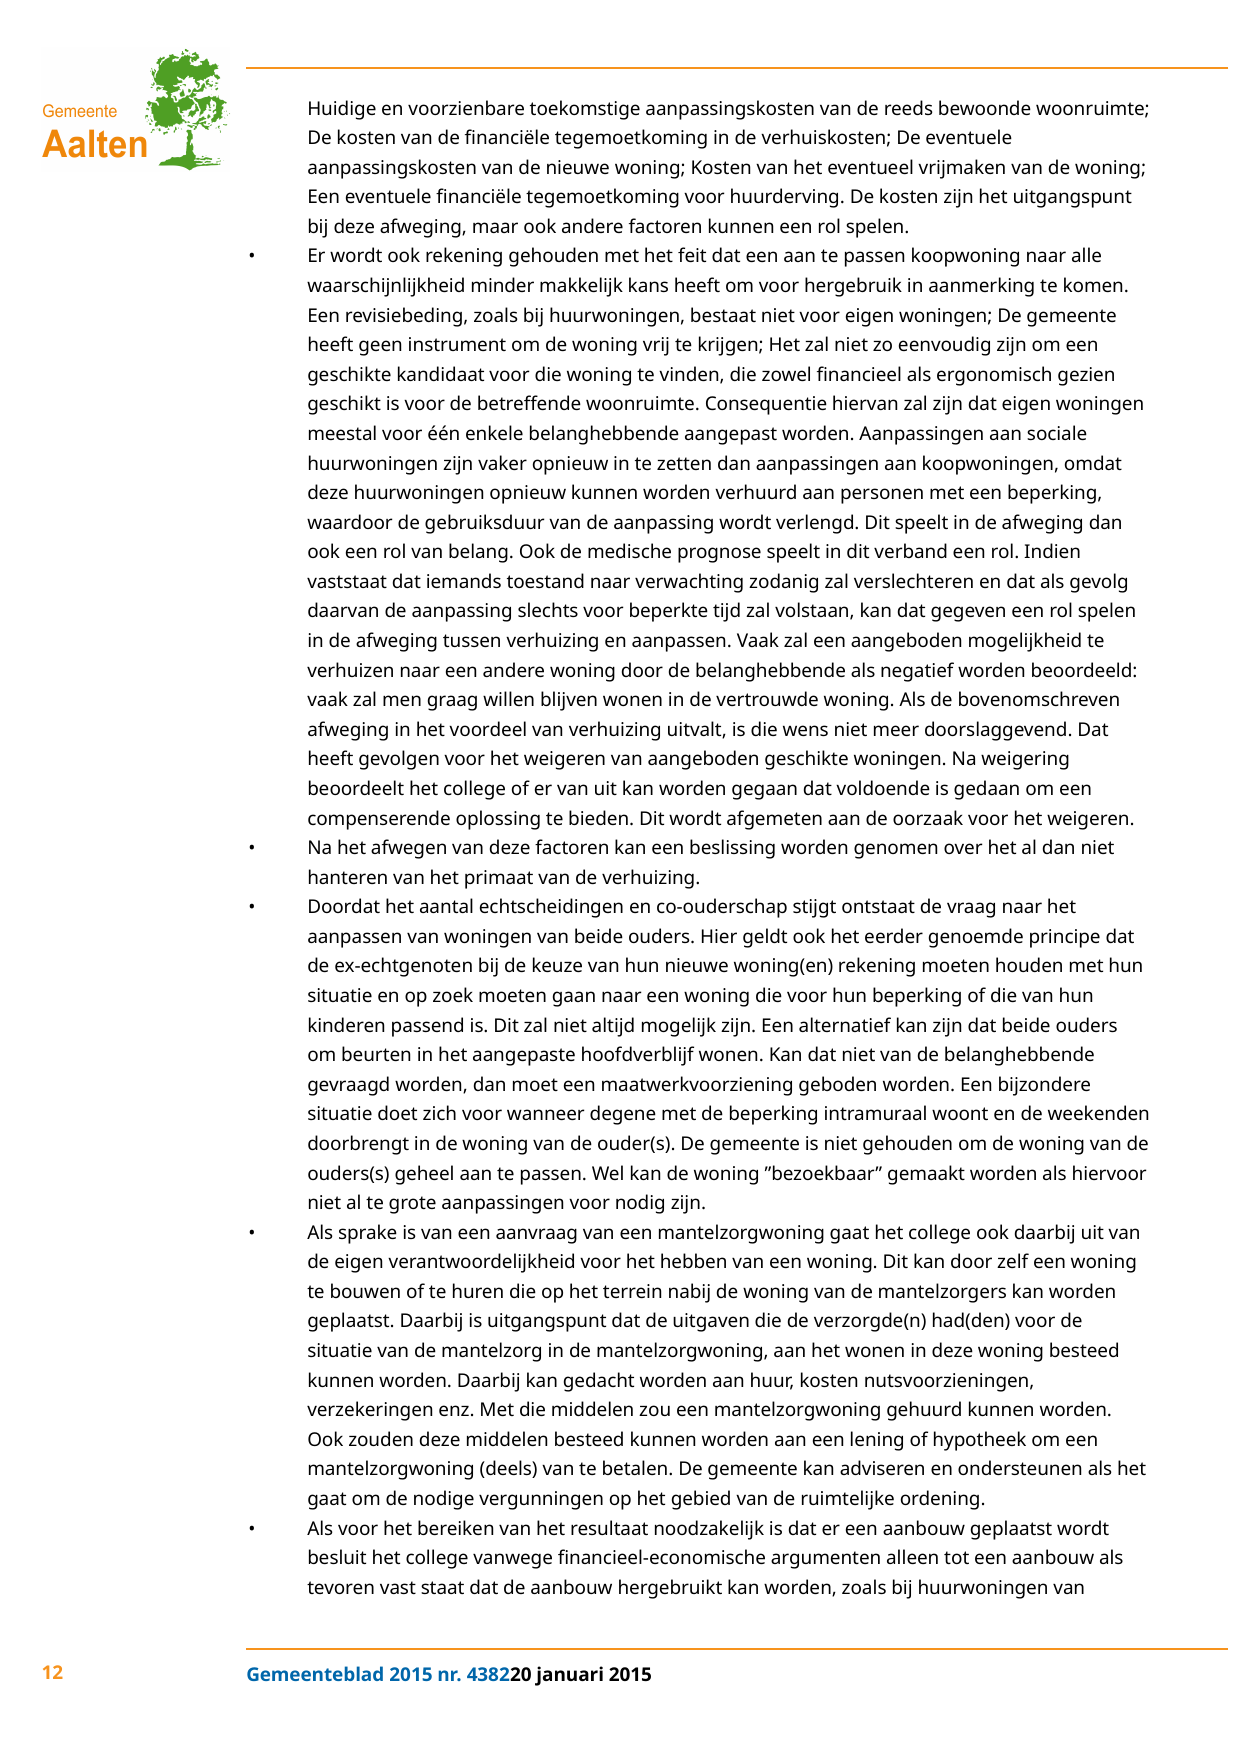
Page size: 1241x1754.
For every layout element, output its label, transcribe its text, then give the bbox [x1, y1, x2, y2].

list Als voor het bereiken van het resultaat noodzakelijk is dat er een aanbouw geplaatst wordt besluit het college vanwege financieel-economische argumenten alleen tot een aanbouw als tevoren vast staat dat de aanbouw hergebruikt kan worden, zoals bij huurwoningen van [248, 1515, 1152, 1600]
list Als sprake is van een aanvraag van een mantelzorgwoning gaat het college ook daarbij uit van de eigen verantwoordelijkheid voor het hebben van een woning. Dit kan door zelf een woning te bouwen of te huren die op het terrein nabij de woning van de mantelzorgers kan worden geplaatst. Daarbij is uitgangspunt dat de uitgaven die de verzorgde(n) had(den) voor de situatie van de mantelzorg in de mantelzorgwoning, aan het wonen in deze woning besteed kunnen worden. Daarbij kan gedacht worden aan huur, kosten nutsvoorzieningen, verzekeringen enz. Met die middelen zou een mantelzorgwoning gehuurd kunnen worden. Ook zouden deze middelen besteed kunnen worden aan een lening of hypotheek om een mantelzorgwoning (deels) van te betalen. De gemeente kan adviseren en ondersteunen als het gaat om de nodige vergunningen op het gebied van de ruimtelijke ordening. [248, 1219, 1152, 1511]
list Huidige en voorzienbare toekomstige aanpassingskosten van de reeds bewoonde woonruimte; De kosten van de financiële tegemoetkoming in de verhuiskosten; De eventuele aanpassingskosten van de nieuwe woning; Kosten van het eventueel vrijmaken van de woning; Een eventuele financiële tegemoetkoming voor huurderving. De kosten zijn het uitgangspunt bij deze afweging, maar ook andere factoren kunnen een rol spelen. [248, 95, 1152, 239]
list Er wordt ook rekening gehouden met het feit dat een aan te passen koopwoning naar alle waarschijnlijkheid minder makkelijk kans heeft om voor hergebruik in aanmerking te komen. Een revisiebeding, zoals bij huurwoningen, bestaat niet voor eigen woningen; De gemeente heeft geen instrument om de woning vrij te krijgen; Het zal niet zo eenvoudig zijn om een geschikte kandidaat voor die woning te vinden, die zowel financieel als ergonomisch gezien geschikt is voor de betreffende woonruimte. Consequentie hiervan zal zijn dat eigen woningen meestal voor één enkele belanghebbende aangepast worden. Aanpassingen aan sociale huurwoningen zijn vaker opnieuw in te zetten dan aanpassingen aan koopwoningen, omdat deze huurwoningen opnieuw kunnen worden verhuurd aan personen met een beperking, waardoor de gebruiksduur van de aanpassing wordt verlengd. Dit speelt in de afweging dan ook een rol van belang. Ook de medische prognose speelt in dit verband een rol. Indien vaststaat dat iemands toestand naar verwachting zodanig zal verslechteren en dat als gevolg daarvan de aanpassing slechts voor beperkte tijd zal volstaan, kan dat gegeven een rol spelen in de afweging tussen verhuizing en aanpassen. Vaak zal een aangeboden mogelijkheid te verhuizen naar een andere woning door de belanghebbende als negatief worden beoordeeld: vaak zal men graag willen blijven wonen in de vertrouwde woning. Als de bovenomschreven afweging in het voordeel van verhuizing uitvalt, is die wens niet meer doorslaggevend. Dat heeft gevolgen voor het weigeren van aangeboden geschikte woningen. Na weigering beoordeelt het college of er van uit kan worden gegaan dat voldoende is gedaan om een compenserende oplossing te bieden. Dit wordt afgemeten aan de oorzaak voor het weigeren. [248, 243, 1152, 831]
list Doordat het aantal echtscheidingen en co-ouderschap stijgt ontstaat de vraag naar het aanpassen van woningen van beide ouders. Hier geldt ook het eerder genoemde principe dat de ex-echtgenoten bij de keuze van hun nieuwe woning(en) rekening moeten houden met hun situatie en op zoek moeten gaan naar een woning die voor hun beperking of die van hun kinderen passend is. Dit zal niet altijd mogelijk zijn. Een alternatief kan zijn dat beide ouders om beurten in het aangepaste hoofdverblijf wonen. Kan dat niet van de belanghebbende gevraagd worden, dan moet een maatwerkvoorziening geboden worden. Een bijzondere situatie doet zich voor wanneer degene met de beperking intramuraal woont en de weekenden doorbrengt in de woning van de ouder(s). De gemeente is niet gehouden om de woning van de ouders(s) geheel aan te passen. Wel kan de woning ”bezoekbaar” gemaakt worden als hiervoor niet al te grote aanpassingen voor nodig zijn. [248, 893, 1152, 1215]
picture [41, 47, 231, 172]
list Na het afwegen van deze factoren kan een beslissing worden genomen over het al dan niet hanteren van het primaat van de verhuizing. [248, 834, 1152, 890]
